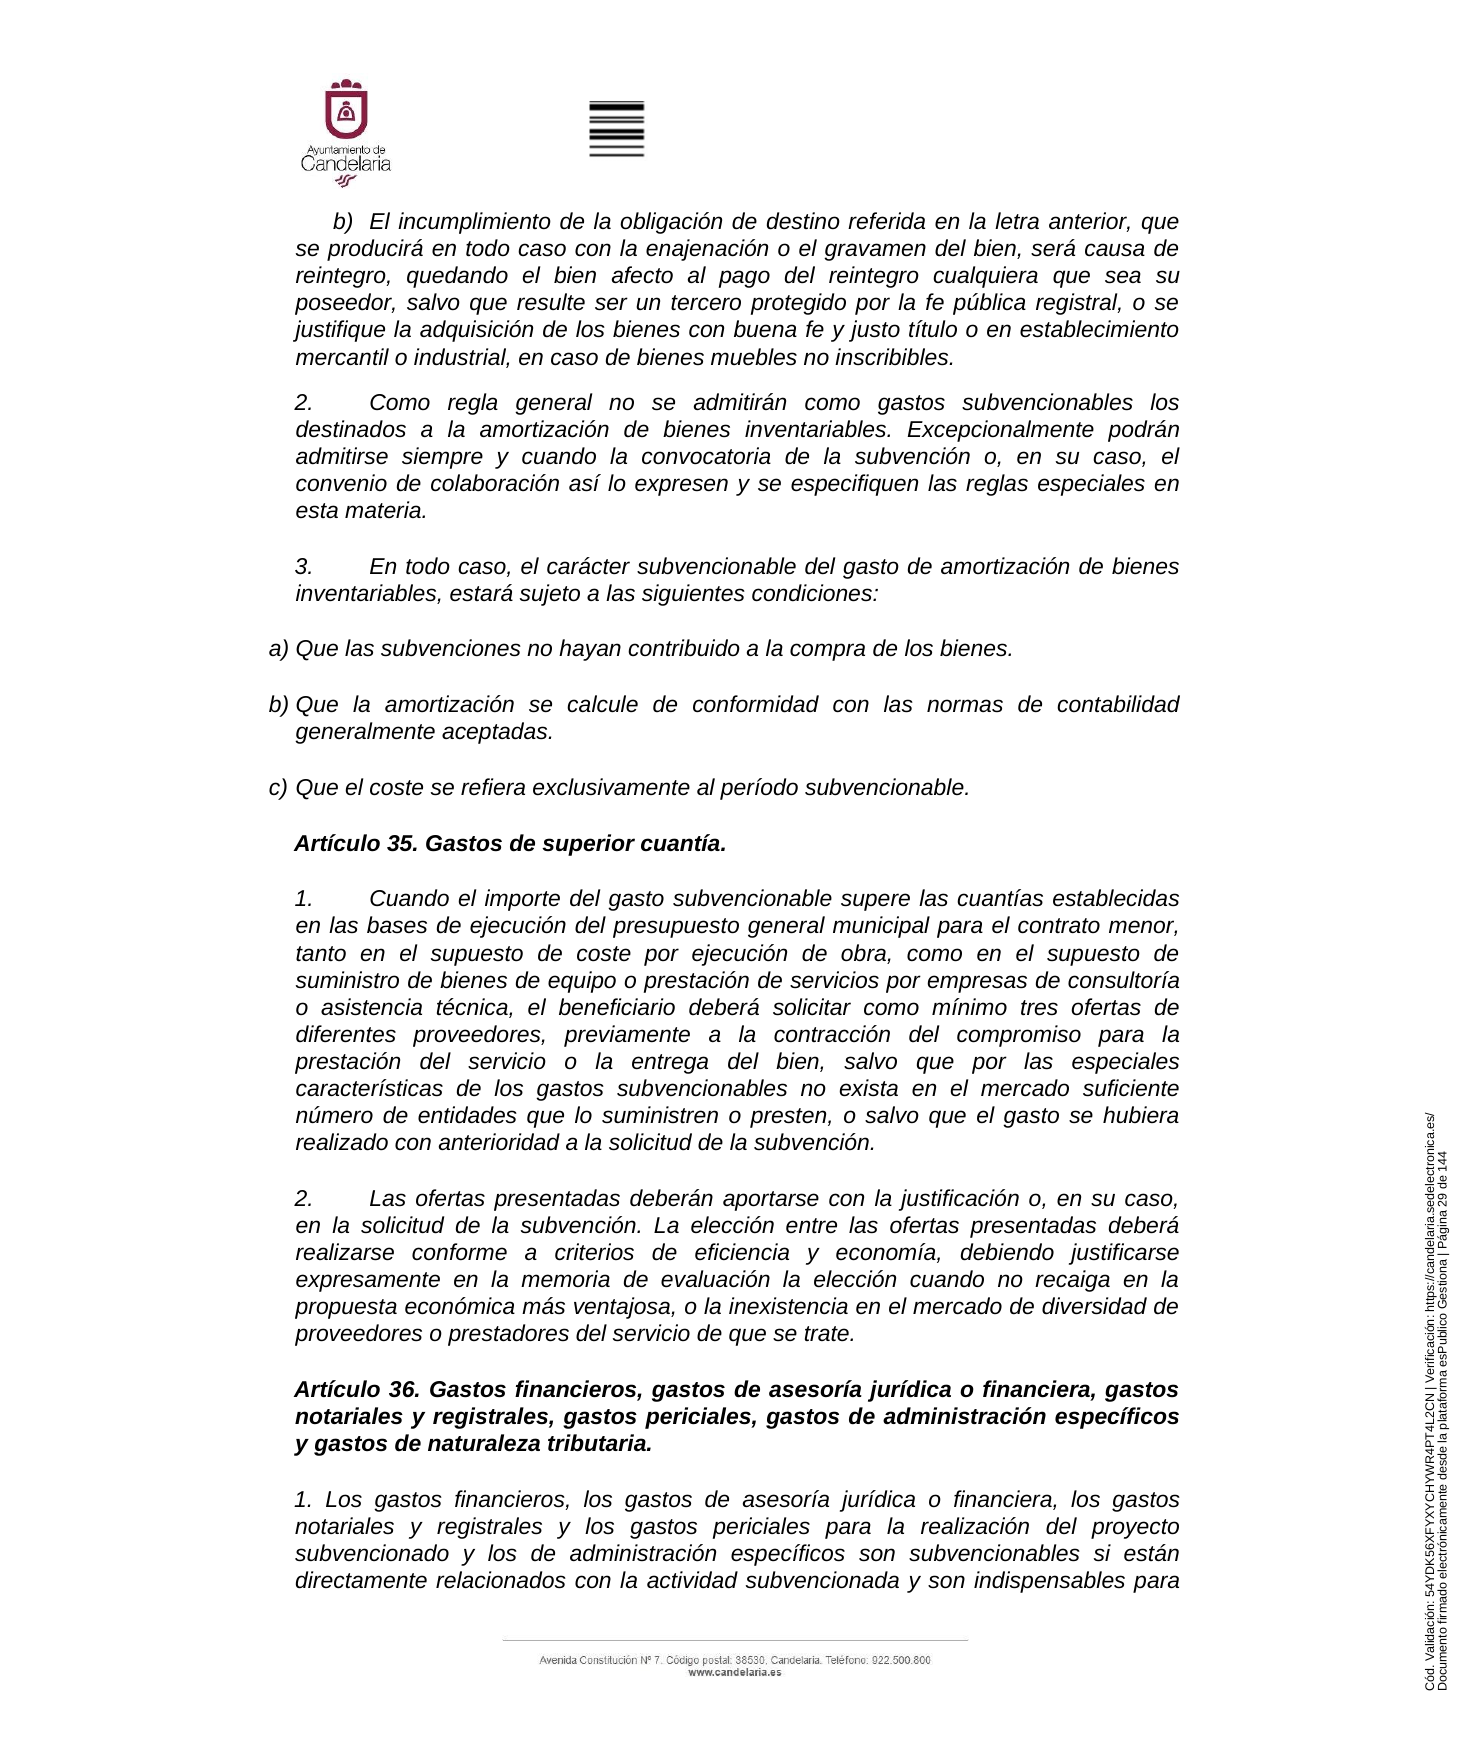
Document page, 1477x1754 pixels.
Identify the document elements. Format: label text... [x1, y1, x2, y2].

text Artículo 35. Gastos de superior cuantía. [294, 830, 1183, 856]
list Que la amortización se calcule de conformidad con las normas de contabilidad generalmente aceptadas. [269, 691, 1183, 744]
list Cuando el importe del gasto subvencionable supere las cuantías establecidas en las bases de ejecución del presupuesto general municipal para el contrato menor, tanto en el supuesto de coste por ejecución de obra, como en el supuesto de suministro de bienes de equipo o prestación de servicios por empresas de consultoría o asistencia técnica, el beneficiario deberá solicitar como mínimo tres ofertas de diferentes proveedores, previamente a la contracción del compromiso para la prestación del servicio o la entrega del bien, salvo que por las especiales características de los gastos subvencionables no exista en el mercado suficiente número de entidades que lo suministren o presten, o salvo que el gasto se hubiera realizado con anterioridad a la solicitud de la subvención. [294, 885, 1183, 1156]
list El incumplimiento de la obligación de destino referida en la letra anterior, que se producirá en todo caso con la enajenación o el gravamen del bien, será causa de reintegro, quedando el bien afecto al pago del reintegro cualquiera que sea su poseedor, salvo que resulte ser un tercero protegido por la fe pública registral, o se justifique la adquisición de los bienes con buena fe y justo título o en establecimiento mercantil o industrial, en caso de bienes muebles no inscribibles. [295, 208, 1183, 370]
list Las ofertas presentadas deberán aportarse con la justificación o, en su caso, en la solicitud de la subvención. La elección entre las ofertas presentadas deberá realizarse conforme a criterios de eficiencia y economía, debiendo justificarse expresamente en la memoria de evaluación la elección cuando no recaiga en la propuesta económica más ventajosa, o la inexistencia en el mercado de diversidad de proveedores o prestadores del servicio de que se trate. [294, 1185, 1183, 1347]
list Como regla general no se admitirán como gastos subvencionables los destinados a la amortización de bienes inventariables. Excepcionalmente podrán admitirse siempre y cuando la convocatoria de la subvención o, en su caso, el convenio de colaboración así lo expresen y se especifiquen las reglas especiales en esta materia. [294, 388, 1183, 523]
list Que las subvenciones no hayan contribuido a la compra de los bienes. [269, 635, 1183, 662]
text Artículo 36. Gastos financieros, gastos de asesoría jurídica o financiera, gastos notariales y registrales, gastos periciales, gastos de administración específicos y gastos de naturaleza tributaria. [294, 1376, 1183, 1457]
text 1. Los gastos financieros, los gastos de asesoría jurídica o financiera, los gastos notariales y registrales y los gastos periciales para la realización del proyecto subvencionado y los de administración específicos son subvencionables si están directamente relacionados con la actividad subvencionada y son indispensables para [294, 1486, 1183, 1593]
list En todo caso, el carácter subvencionable del gasto de amortización de bienes inventariables, estará sujeto a las siguientes condiciones: [294, 553, 1183, 606]
list Que el coste se refiera exclusivamente al período subvencionable. [269, 774, 1183, 800]
